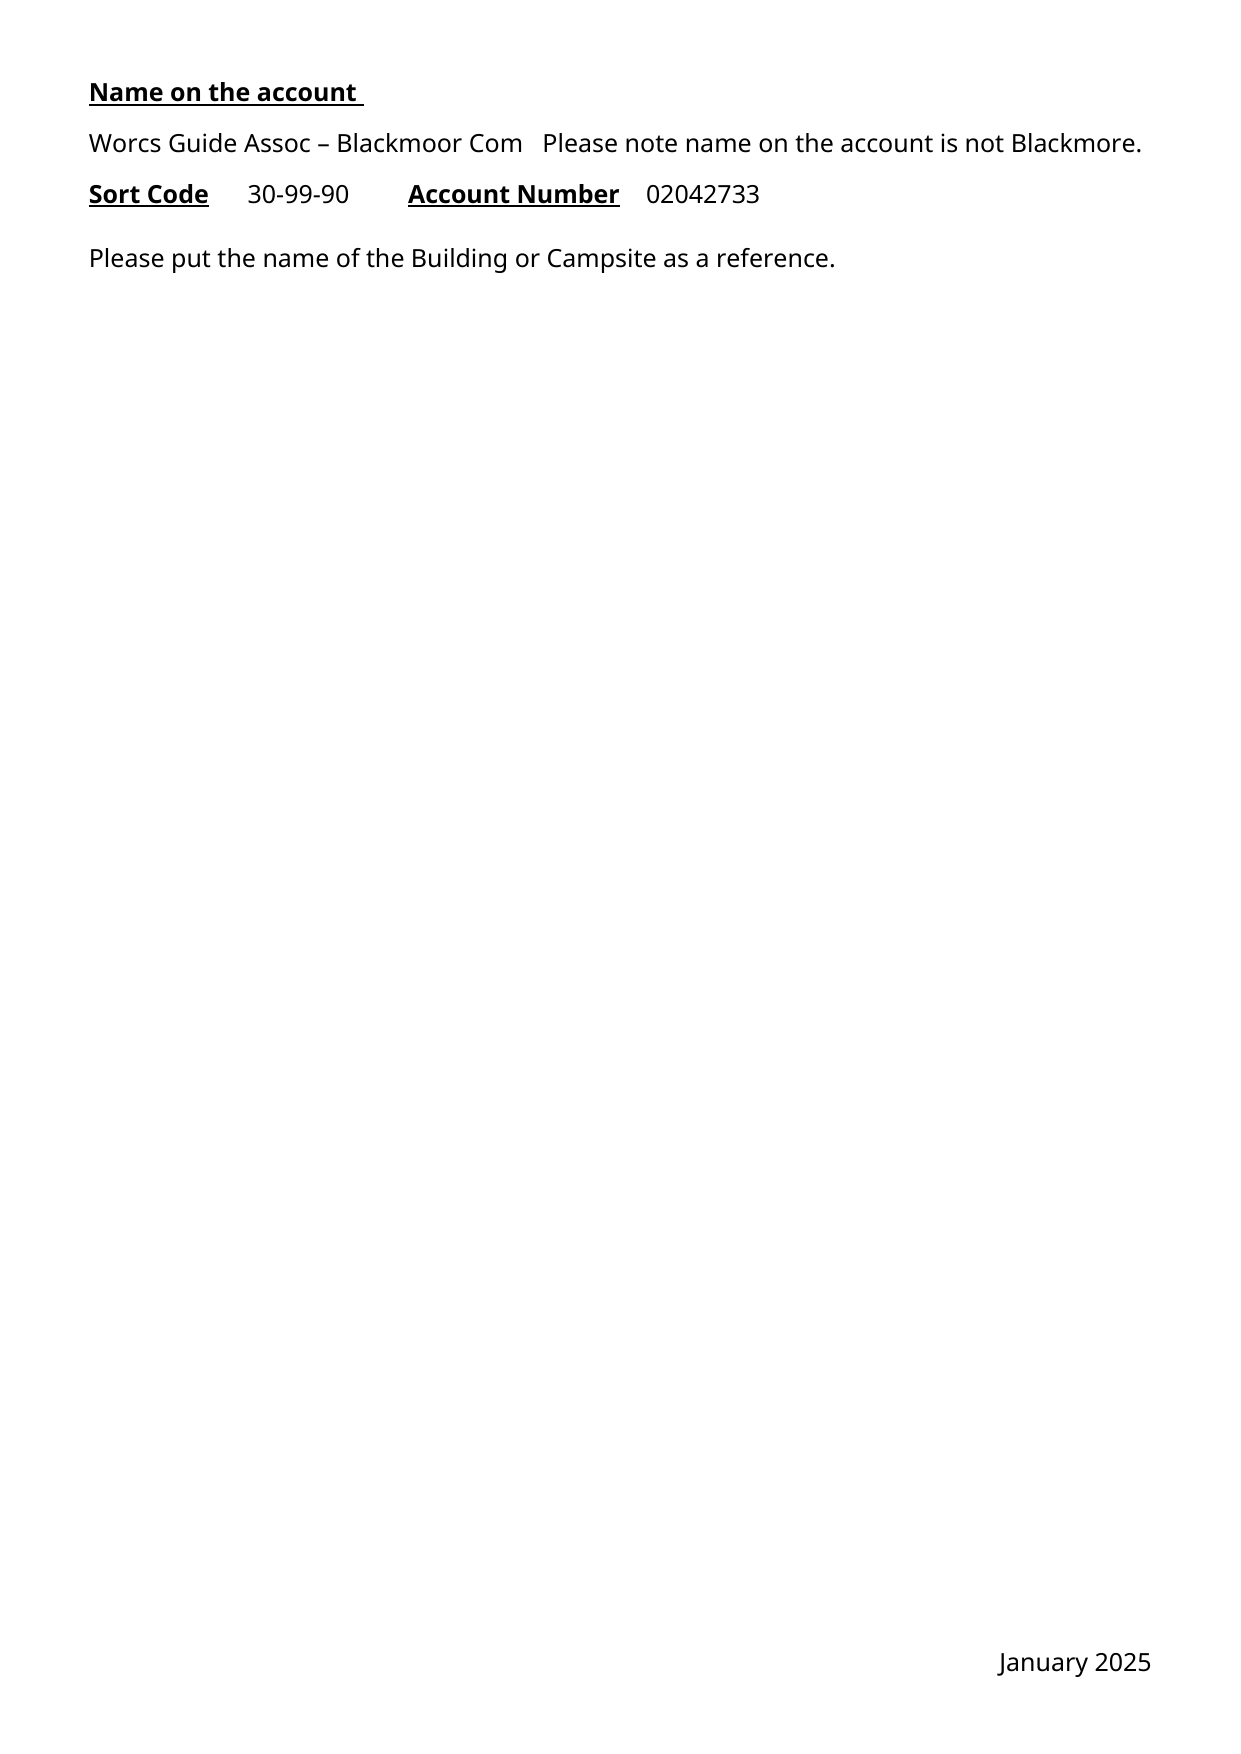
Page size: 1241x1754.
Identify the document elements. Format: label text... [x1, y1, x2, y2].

text Worcs Guide Assoc – Blackmoor Com Please note name on the account is not Blackmore. [89, 126, 1152, 160]
text Name on the account [89, 75, 1152, 109]
text Please put the name of the Building or Campsite as a reference. [89, 227, 1152, 278]
text Sort Code 30-99-90 Account Number 02042733 [89, 176, 1152, 211]
